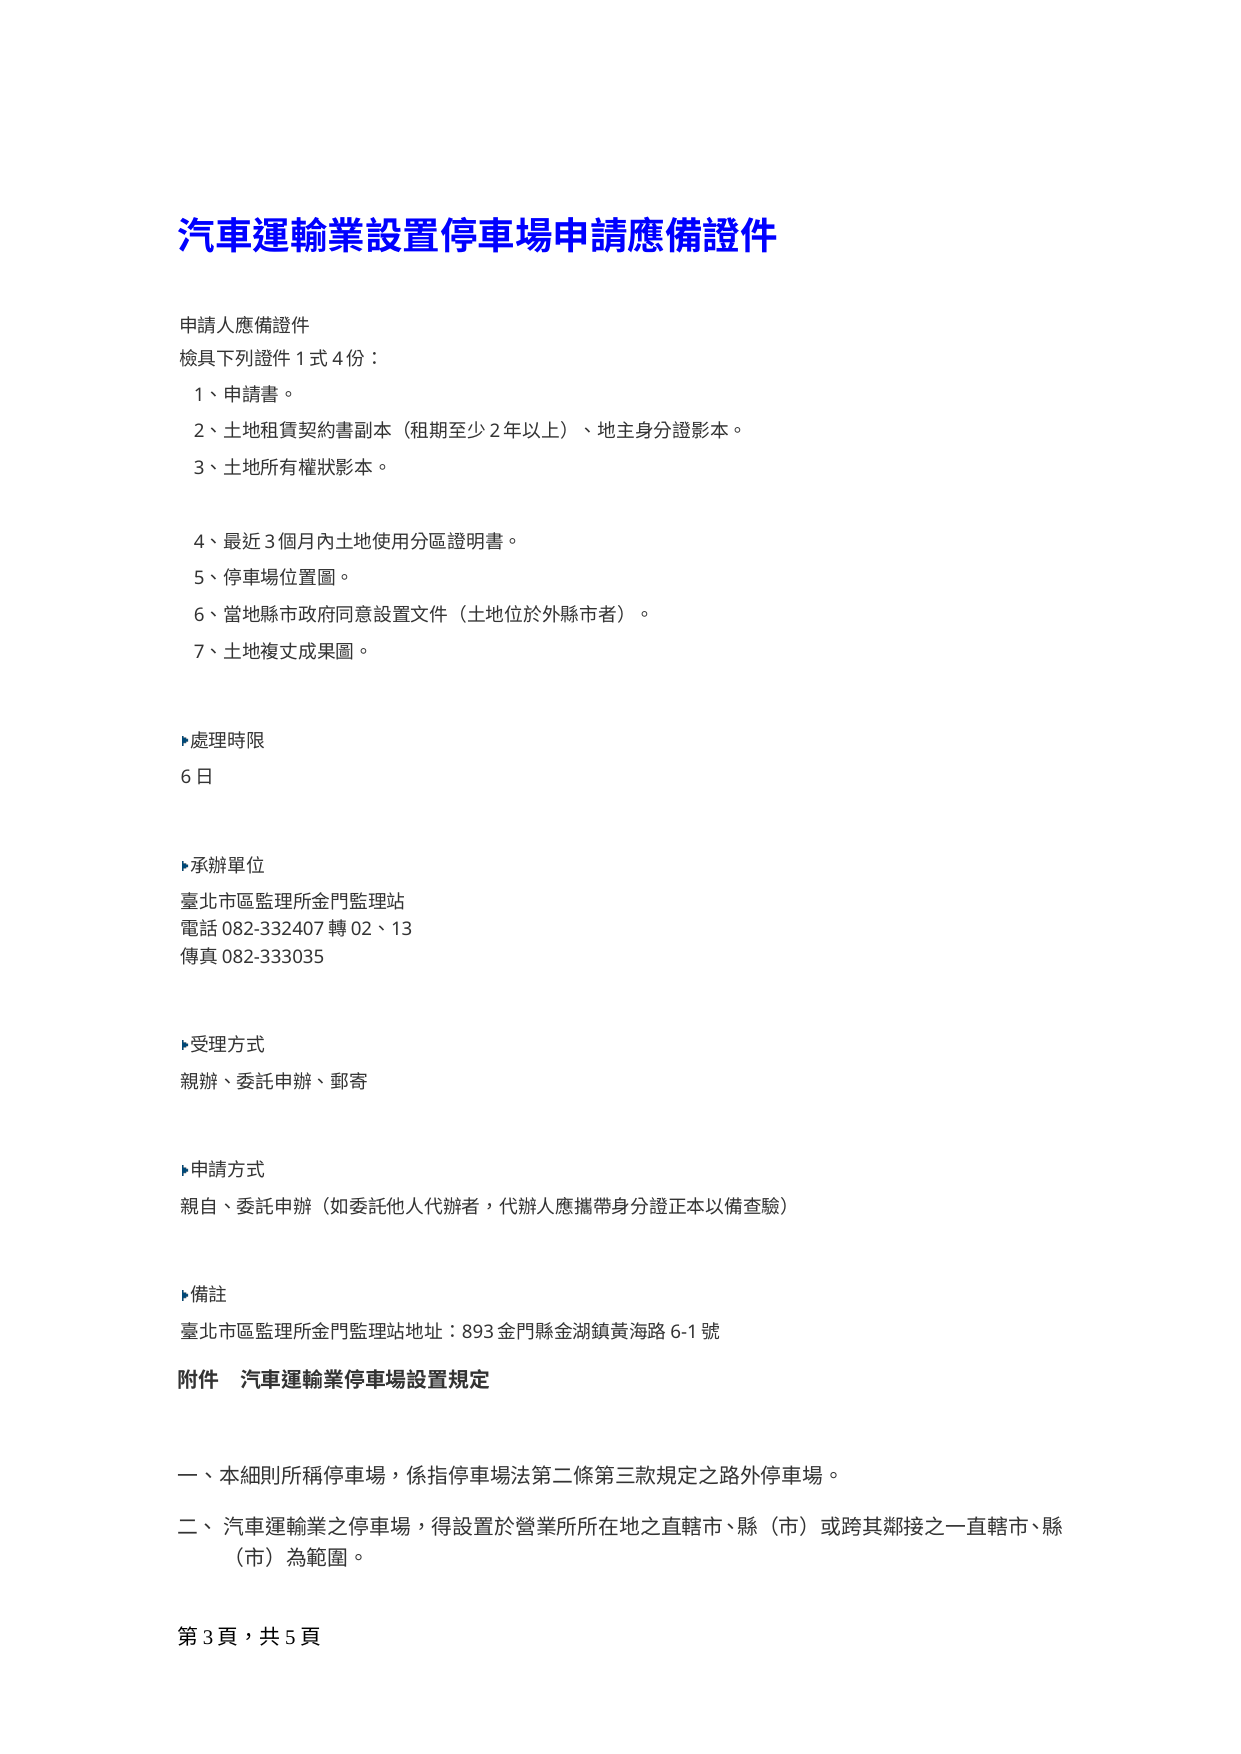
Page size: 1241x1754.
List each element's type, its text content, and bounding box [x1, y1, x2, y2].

table_header [171, 1146, 1024, 1228]
table_header 申請人應備證件 [176, 308, 1017, 341]
table_cell [176, 448, 190, 485]
table_cell 3、土地所有權狀影本。 [190, 448, 1017, 485]
picture [182, 1290, 189, 1301]
table_header 處理時限 [176, 721, 1017, 757]
table_cell [190, 485, 1017, 521]
table_header [171, 1271, 1024, 1353]
table_cell [176, 595, 190, 632]
table_cell 親辦、委託申辦、郵寄 [176, 1062, 1017, 1098]
text 汽車運輸業設置停車場申請應備證件 [177, 204, 1063, 260]
table_cell 6日 [176, 757, 1017, 794]
text 一、本細則所稱停車場，係指停車場法第二條第三款規定之路外停車場。 [177, 1459, 1063, 1490]
table_cell [176, 411, 190, 448]
table_cell 5、停車場位置圖。 [190, 558, 1017, 595]
text 附件 汽車運輸業停車場設置規定 [177, 1363, 1063, 1394]
table_header [171, 716, 1024, 798]
table_cell 臺北市區監理所金門監理站地址：893金門縣金湖鎮黃海路6-1號 [176, 1312, 1017, 1348]
table_cell [176, 374, 190, 411]
table_cell 4、最近3個月內土地使用分區證明書。 [190, 521, 1017, 558]
table_header [171, 303, 1024, 673]
table_header [171, 841, 1024, 978]
picture [182, 861, 189, 871]
table_cell 2、土地租賃契約書副本（租期至少2年以上）、地主身分證影本。 [190, 411, 1017, 448]
table_header [171, 1020, 1024, 1103]
picture [182, 1040, 189, 1050]
table_header 受理方式 [176, 1025, 1017, 1062]
table_cell 檢具下列證件1式4份： [176, 341, 1017, 374]
table_header 備註 [176, 1275, 1017, 1312]
table_cell 1、申請書。 [190, 374, 1017, 411]
table_cell 親自、委託申辦（如委託他人代辦者，代辦人應攜帶身分證正本以備查驗） [176, 1187, 1017, 1223]
text 二、 汽車運輸業之停車場，得設置於營業所所在地之直轄市、縣（市）或跨其鄰接之一直轄市、縣（市）為範圍。 [177, 1511, 1063, 1571]
picture [182, 1165, 189, 1176]
table_cell [176, 558, 190, 595]
table_cell 臺北市區監理所金門監理站 電話082-332407轉02、13 傳真082-333035 [176, 882, 1017, 973]
table_cell 7、土地複丈成果圖。 [190, 632, 1017, 668]
table_header 申請方式 [176, 1150, 1017, 1187]
table_cell 6、當地縣市政府同意設置文件（土地位於外縣市者）。 [190, 595, 1017, 632]
table_header 承辦單位 [176, 846, 1017, 882]
table_cell [176, 485, 190, 521]
table_cell [176, 632, 190, 668]
picture [182, 736, 189, 746]
table_cell [176, 521, 190, 558]
